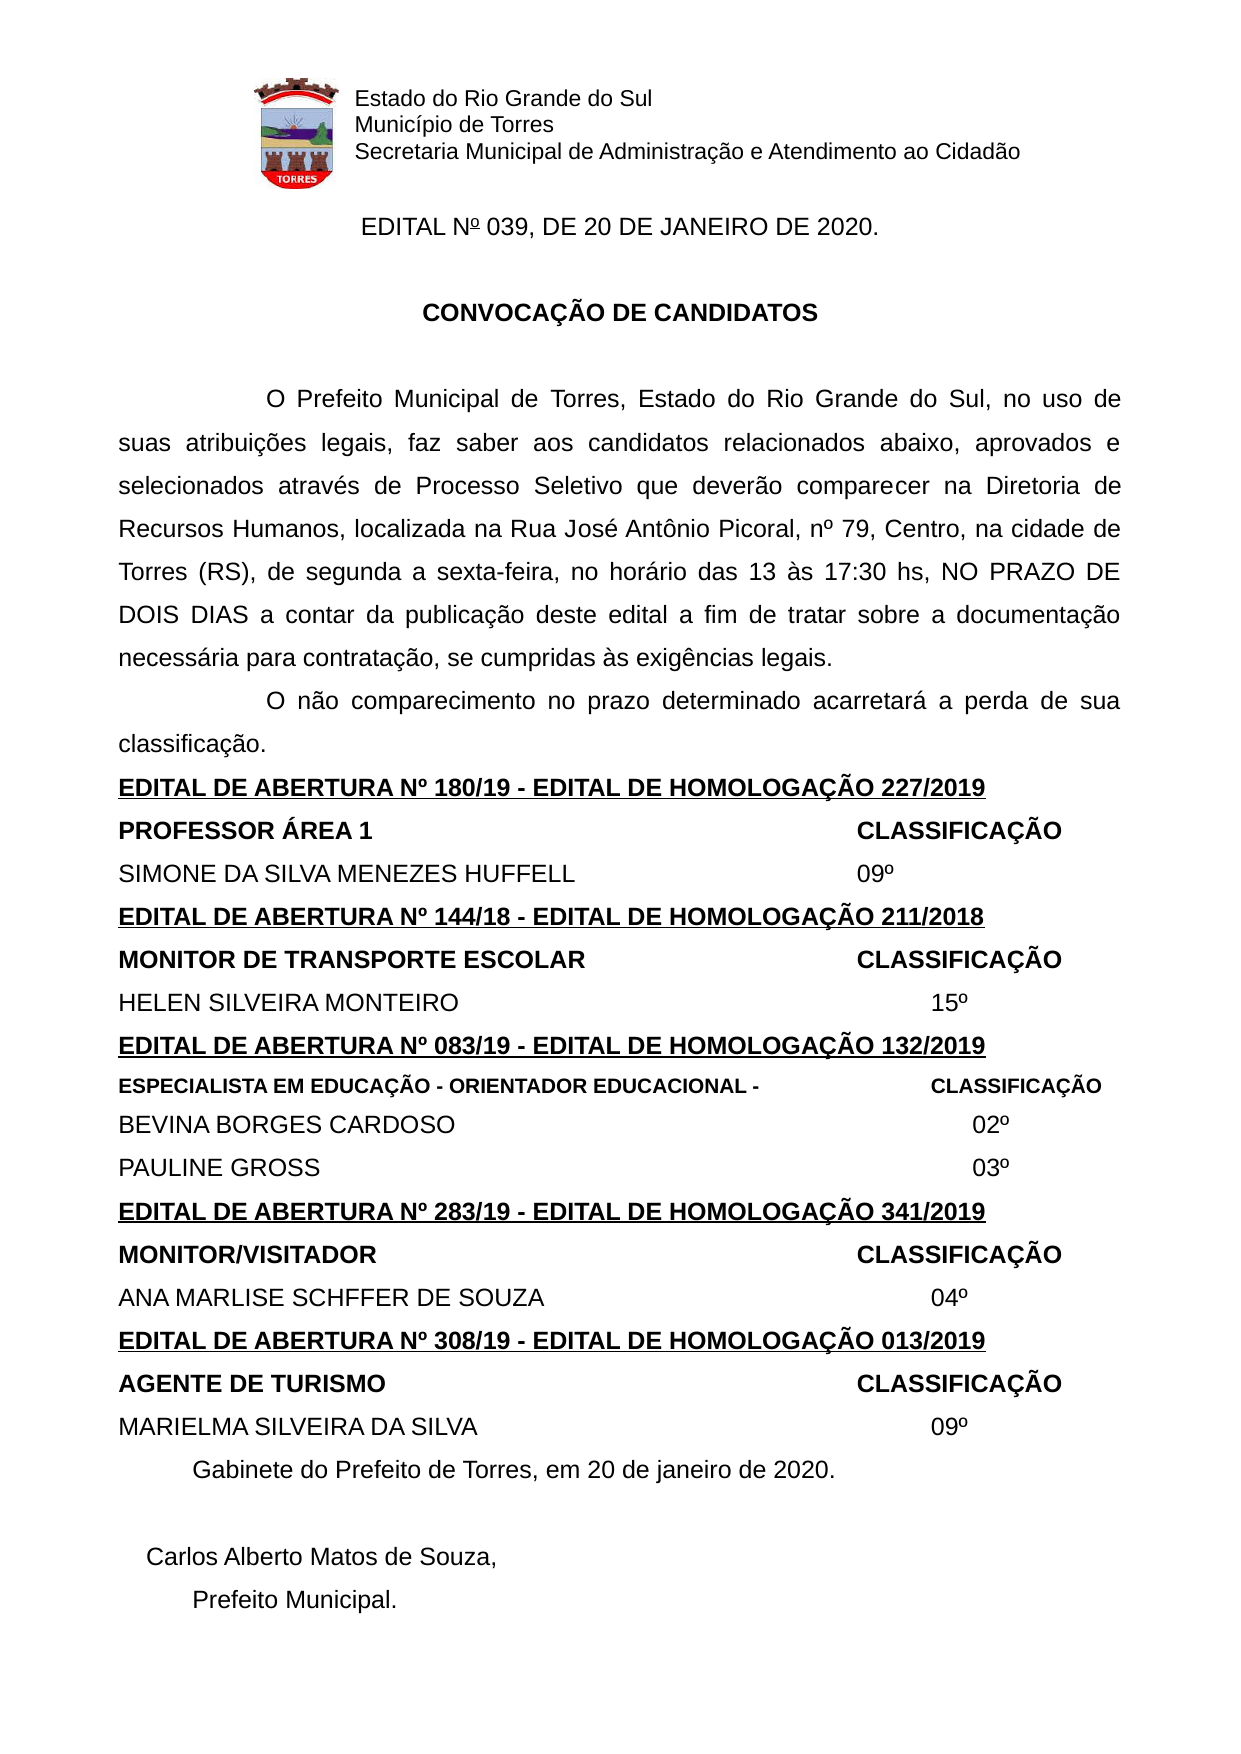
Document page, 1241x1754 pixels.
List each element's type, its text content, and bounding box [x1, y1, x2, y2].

text ESPECIALISTA EM EDUCAÇÃO - ORIENTADOR EDUCACIONAL - CLASSIFICAÇÃO [118, 1074, 1122, 1098]
text EDITAL DE ABERTURA Nº 083/19 - EDITAL DE HOMOLOGAÇÃO 132/2019 [118, 1031, 1122, 1060]
text PROFESSOR ÁREA 1 CLASSIFICAÇÃO [118, 816, 1122, 844]
text EDITAL No 039, DE 20 DE JANEIRO DE 2020. [118, 212, 1122, 241]
text CONVOCAÇÃO DE CANDIDATOS [118, 298, 1122, 327]
text EDITAL DE ABERTURA Nº 180/19 - EDITAL DE HOMOLOGAÇÃO 227/2019 [118, 772, 1122, 801]
text Gabinete do Prefeito de Torres, em 20 de janeiro de 2020. [118, 1455, 1122, 1484]
text AGENTE DE TURISMO CLASSIFICAÇÃO [118, 1369, 1122, 1398]
text O não comparecimento no prazo determinado acarretará a perda de sua classificação. [118, 686, 1122, 758]
picture [253, 78, 339, 189]
text SIMONE DA SILVA MENEZES HUFFELL 09º [118, 859, 1122, 887]
text EDITAL DE ABERTURA Nº 144/18 - EDITAL DE HOMOLOGAÇÃO 211/2018 [118, 902, 1122, 931]
text BEVINA BORGES CARDOSO 02º [118, 1110, 1122, 1139]
text Carlos Alberto Matos de Souza, [118, 1542, 1122, 1570]
text O Prefeito Municipal de Torres, Estado do Rio Grande do Sul, no uso de suas atribuições legais, faz saber aos candidatos relacionados abaixo, aprovados e selecionados através de Processo Seletivo que deverão comparecer na Diretoria de Recursos Humanos, localizada na Rua José Antônio Picoral, nº 79, Centro, na cidade de Torres (RS), de segunda a sexta-feira, no horário das 13 às 17:30 hs, NO PRAZO DE DOIS DIAS a contar da publicação deste edital a fim de tratar sobre a documentação necessária para contratação, se cumpridas às exigências legais. [118, 384, 1122, 672]
text MARIELMA SILVEIRA DA SILVA 09º [118, 1412, 1122, 1441]
text EDITAL DE ABERTURA Nº 308/19 - EDITAL DE HOMOLOGAÇÃO 013/2019 [118, 1326, 1122, 1355]
text ANA MARLISE SCHFFER DE SOUZA 04º [118, 1283, 1122, 1312]
text HELEN SILVEIRA MONTEIRO 15º [118, 988, 1122, 1017]
text MONITOR DE TRANSPORTE ESCOLAR CLASSIFICAÇÃO [118, 945, 1122, 974]
text PAULINE GROSS 03º [118, 1153, 1122, 1182]
text Prefeito Municipal. [118, 1585, 1122, 1613]
text EDITAL DE ABERTURA Nº 283/19 - EDITAL DE HOMOLOGAÇÃO 341/2019 [118, 1197, 1122, 1225]
text MONITOR/VISITADOR CLASSIFICAÇÃO [118, 1240, 1122, 1268]
